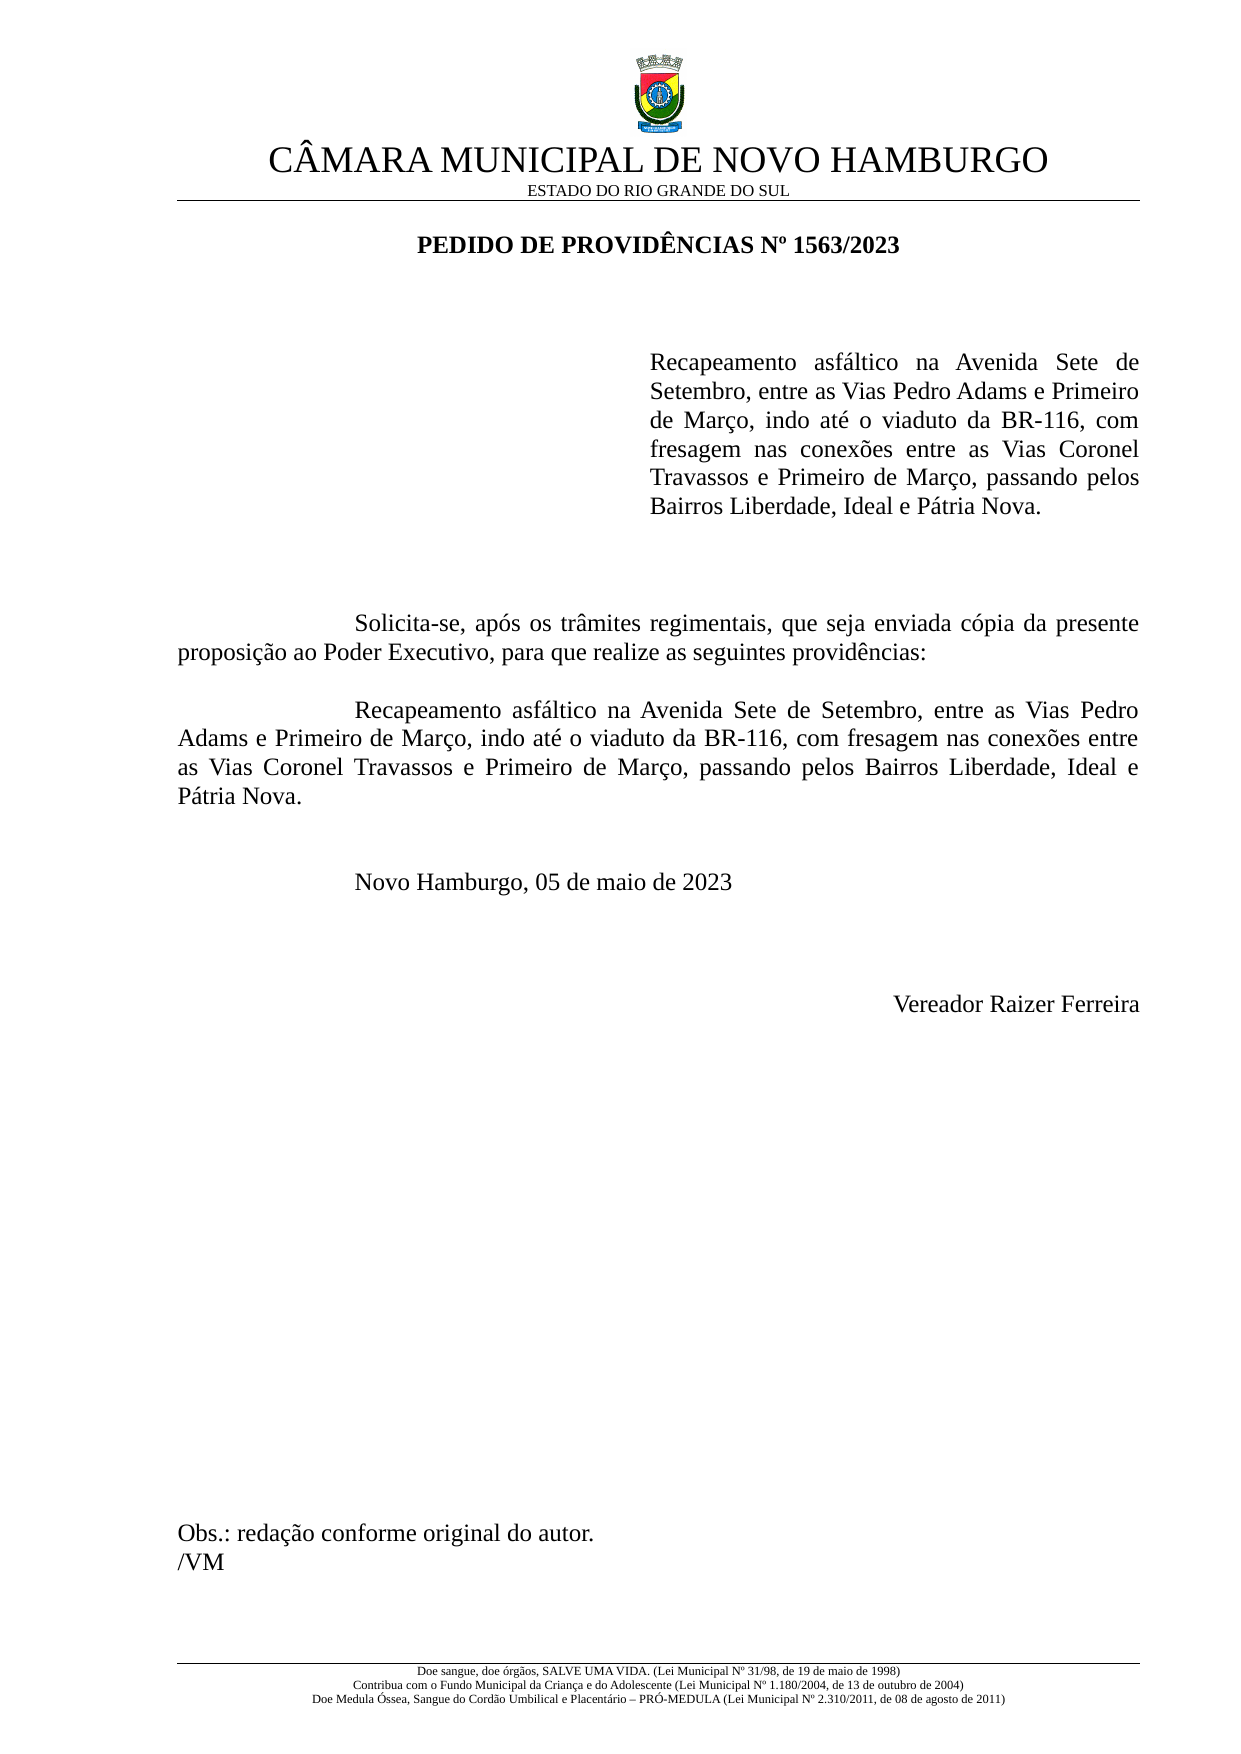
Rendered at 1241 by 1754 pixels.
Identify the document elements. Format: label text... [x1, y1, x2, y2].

text Recapeamento asfáltico na Avenida Sete de Setembro, entre as Vias Pedro Adams e Primeiro de Março, indo até o viaduto da BR-116, com fresagem nas conexões entre as Vias Coronel Travassos e Primeiro de Março, passando pelos Bairros Liberdade, Ideal e Pátria Nova. [177, 695, 1140, 810]
text PEDIDO DE PROVIDÊNCIAS Nº 1563/2023 [177, 230, 1140, 259]
text Solicita-se, após os trâmites regimentais, que seja enviada cópia da presente proposição ao Poder Executivo, para que realize as seguintes providências: [177, 608, 1140, 666]
picture [630, 48, 687, 137]
text Vereador Raizer Ferreira [177, 989, 1140, 1017]
text Novo Hamburgo, 05 de maio de 2023 [177, 867, 1140, 896]
text Obs.: redação conforme original do autor. [177, 1518, 1140, 1547]
text Recapeamento asfáltico na Avenida Sete de Setembro, entre as Vias Pedro Adams e Primeiro de Março, indo até o viaduto da BR-116, com fresagem nas conexões entre as Vias Coronel Travassos e Primeiro de Março, passando pelos Bairros Liberdade, Ideal e Pátria Nova. [649, 347, 1140, 520]
text /VM [177, 1547, 1140, 1576]
